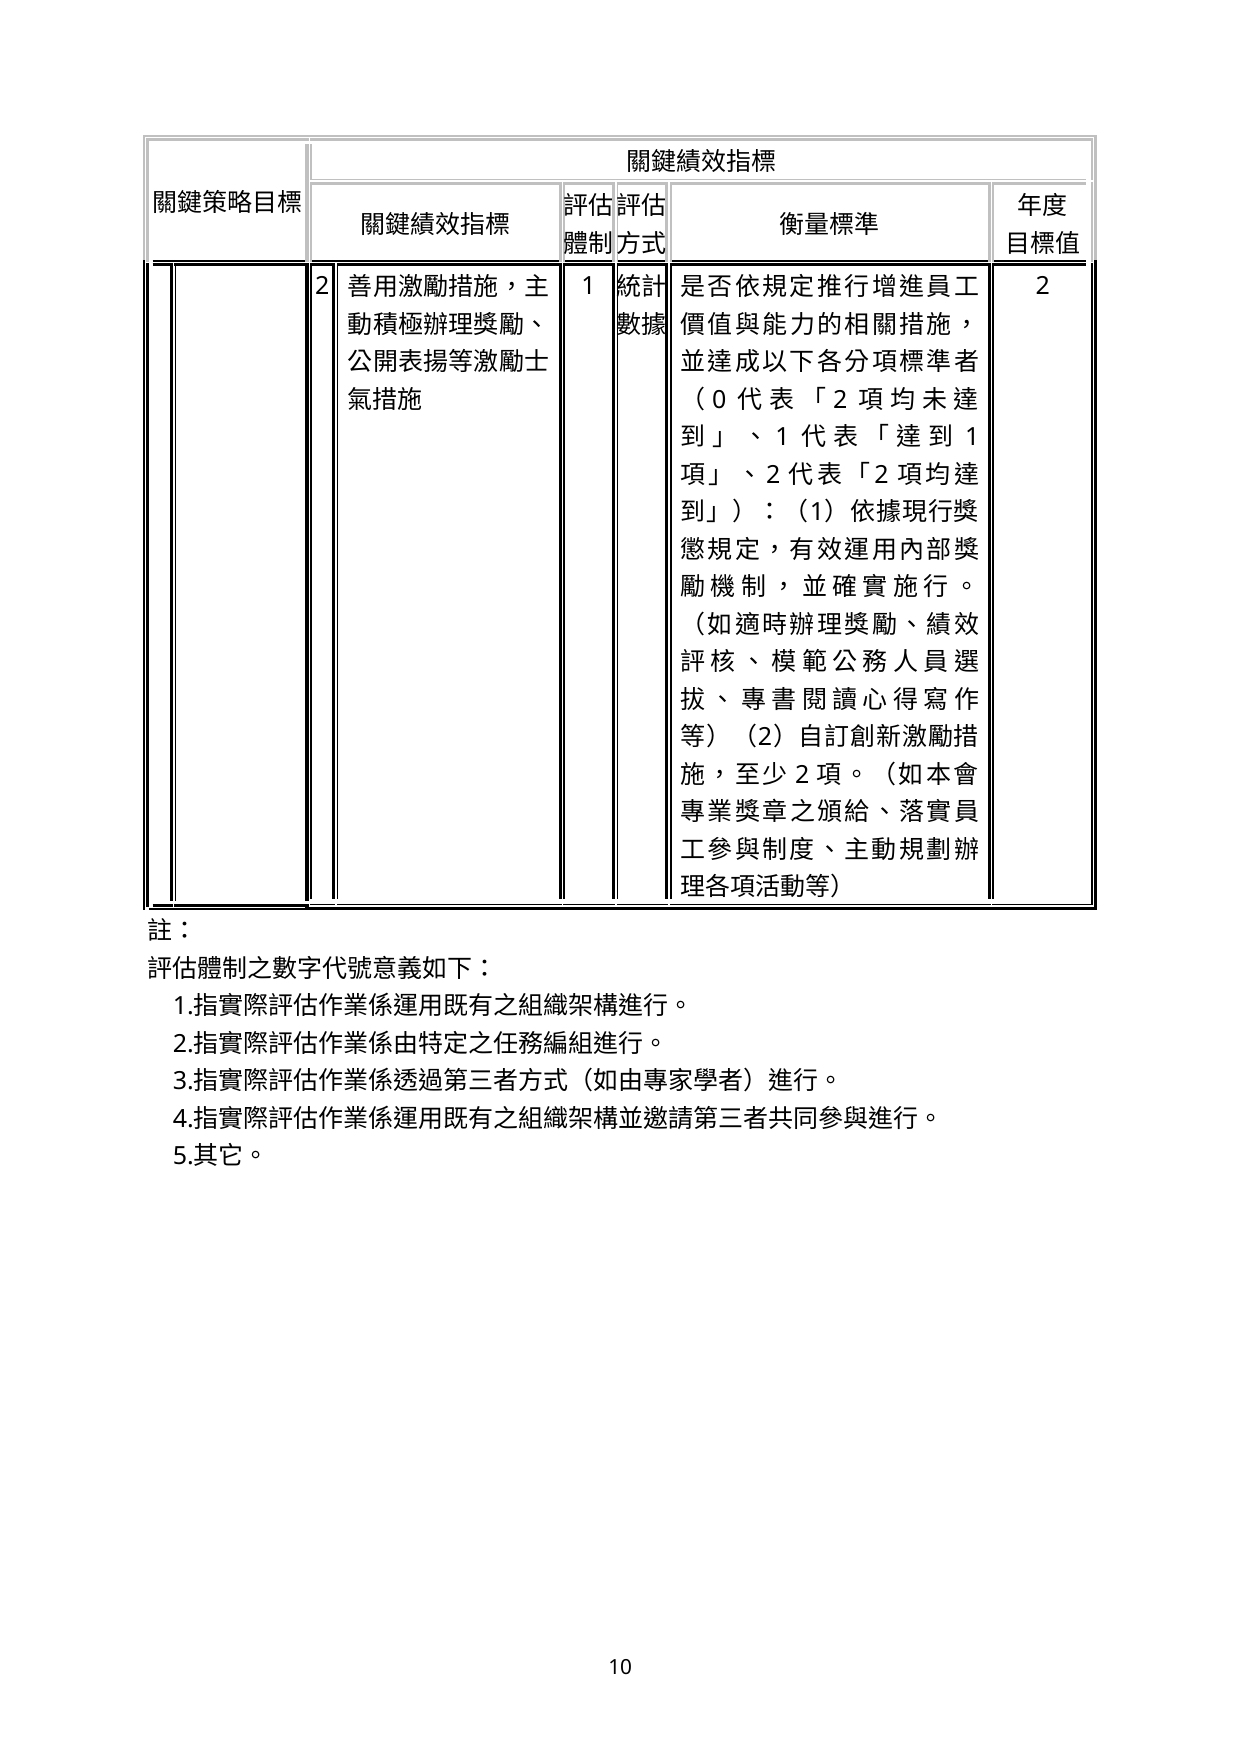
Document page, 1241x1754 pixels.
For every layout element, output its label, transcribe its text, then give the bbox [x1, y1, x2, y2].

table_cell 是否依規定推行增進員工價值與能力的相關措施，並達成以下各分項標準者（0代表「2項均未達到」、1代表「達到1項」、2代表「2項均達到」）：（1）依據現行獎懲規定，有效運用內部獎勵機制，並確實施行。（如適時辦理獎勵、績效評核、模範公務人員選拔、專書閱讀心得寫作等）（2）自訂創新激勵措施，至少2項。（如本會專業獎章之頒給、落實員工參與制度、主動規劃辦理各項活動等） [668, 260, 991, 904]
text 5.其它。 [148, 1135, 1092, 1172]
table_cell 善用激勵措施，主動積極辦理獎勵、公開表揚等激勵士氣措施 [335, 262, 562, 904]
text 2.指實際評估作業係由特定之任務編組進行。 [148, 1022, 1092, 1060]
table_cell 年度 目標值 [991, 179, 1094, 260]
table_cell 2 [991, 260, 1094, 904]
text 4.指實際評估作業係運用既有之組織架構並邀請第三者共同參與進行。 [148, 1097, 1092, 1135]
table_cell 評估 方式 [618, 185, 665, 260]
table_cell 評估 體制 [565, 185, 612, 260]
table_cell 1 [562, 260, 615, 904]
text 評估體制之數字代號意義如下： [148, 947, 1092, 985]
table_header 關鍵策略目標 [149, 141, 308, 260]
table_cell [173, 262, 308, 904]
table_cell 統計數據 [615, 260, 668, 904]
table_cell 衡量標準 [672, 185, 988, 260]
table_cell 2 [309, 260, 335, 904]
text 1.指實際評估作業係運用既有之組織架構進行。 [148, 985, 1092, 1022]
table_cell 七 [146, 260, 173, 904]
table_cell 關鍵績效指標 [312, 185, 559, 260]
table_header 關鍵績效指標 [309, 137, 1094, 179]
text 3.指實際評估作業係透過第三者方式（如由專家學者）進行。 [148, 1060, 1092, 1097]
text 註： [148, 910, 1092, 947]
